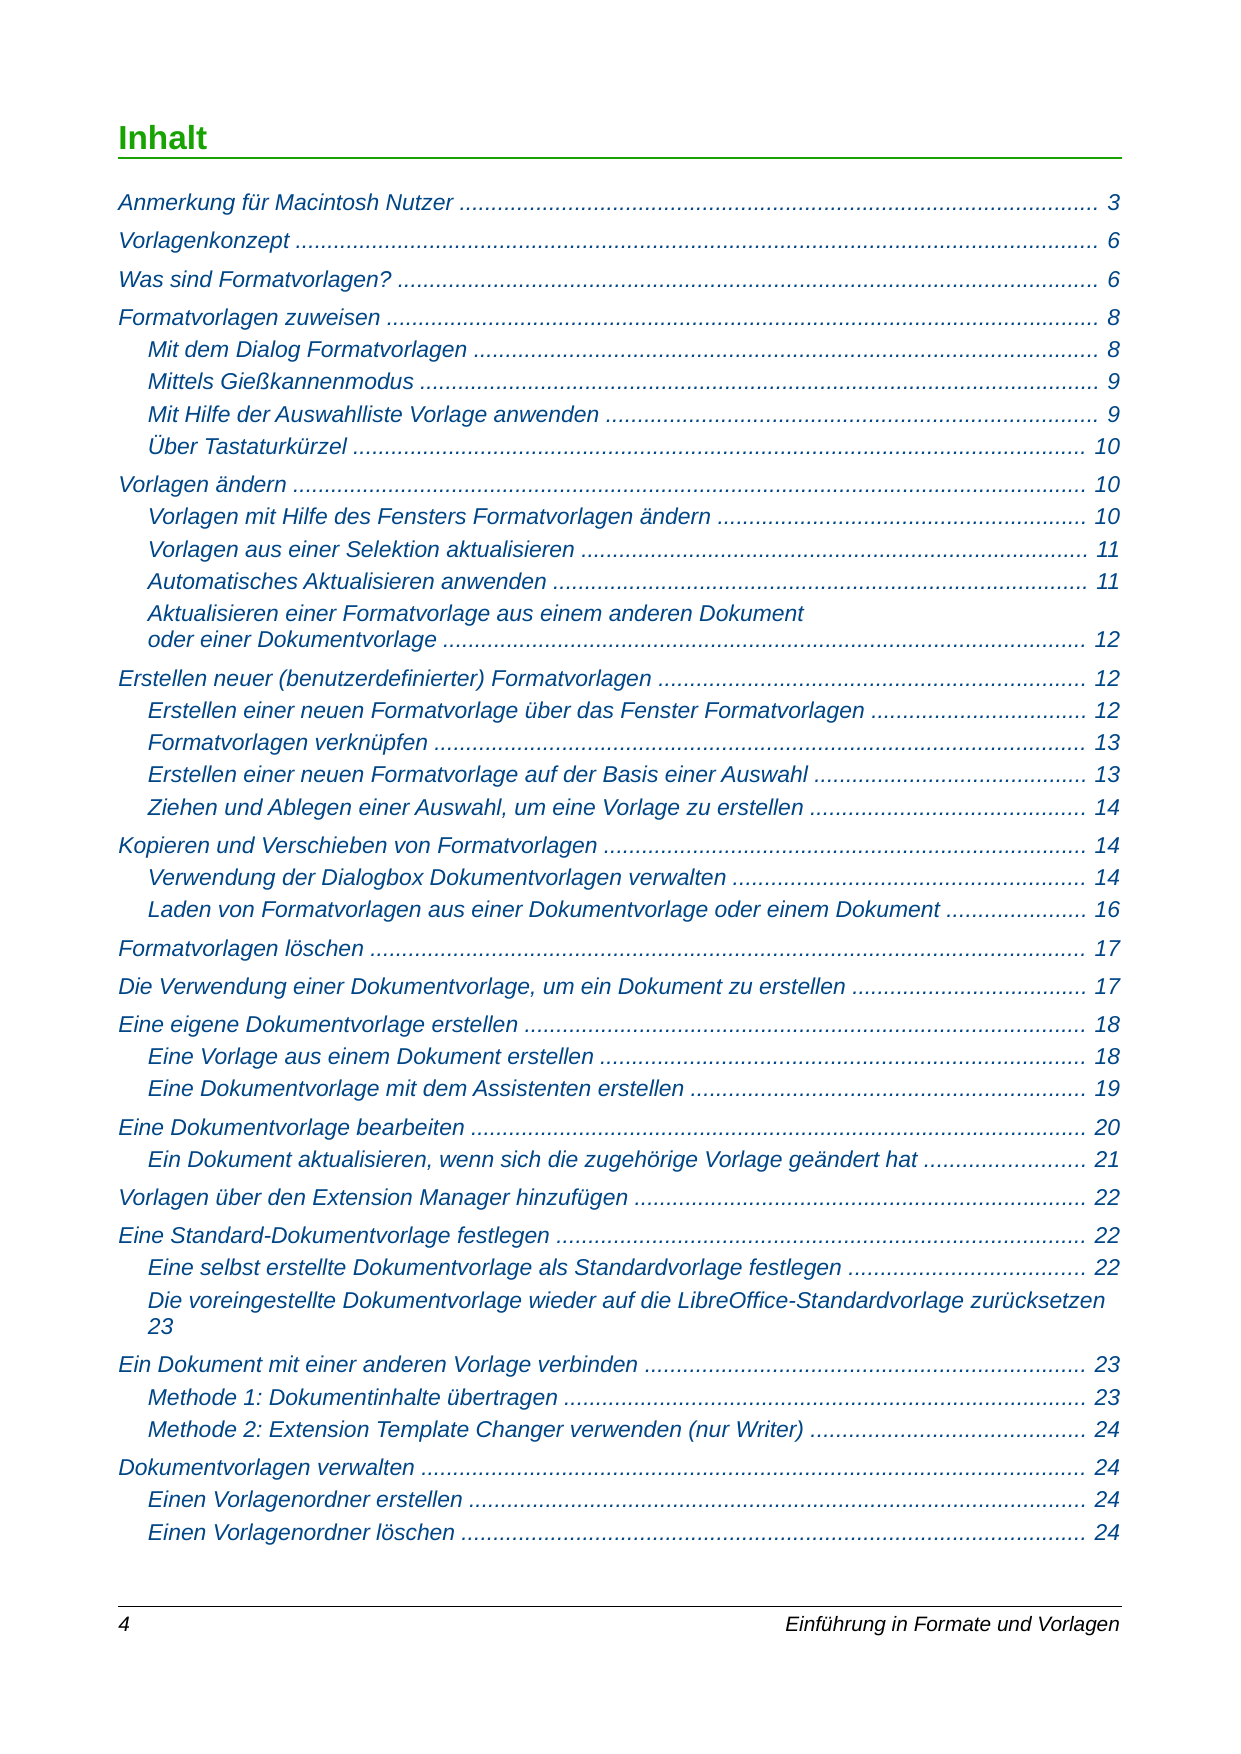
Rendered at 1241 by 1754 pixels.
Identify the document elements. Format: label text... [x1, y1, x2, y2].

text Die voreingestellte Dokumentvorlage wieder auf die LibreOffice-Standardvorlage zurücksetzen 23 [148, 1287, 1122, 1339]
text Vorlagen über den Extension Manager hinzufügen 22 [118, 1184, 1122, 1210]
text Formatvorlagen zuweisen 8 [118, 304, 1122, 330]
text Eine selbst erstellte Dokumentvorlage als Standardvorlage festlegen 22 [148, 1254, 1122, 1281]
text Inhalt [118, 118, 1122, 157]
text Einen Vorlagenordner erstellen 24 [148, 1486, 1122, 1512]
text Mittels Gießkannenmodus 9 [148, 368, 1122, 394]
text Über Tastaturkürzel 10 [148, 433, 1122, 459]
text Ein Dokument mit einer anderen Vorlage verbinden 23 [118, 1351, 1122, 1377]
text Ziehen und Ablegen einer Auswahl, um eine Vorlage zu erstellen 14 [148, 794, 1122, 820]
text Aktualisieren einer Formatvorlage aus einem anderen Dokument oder einer Dokumentvorlage 12 [148, 600, 1122, 653]
text Vorlagen ändern 10 [118, 471, 1122, 497]
text Vorlagen aus einer Selektion aktualisieren 11 [148, 536, 1122, 562]
text Was sind Formatvorlagen? 6 [118, 266, 1122, 292]
text Vorlagen mit Hilfe des Fensters Formatvorlagen ändern 10 [148, 503, 1122, 529]
text Anmerkung für Macintosh Nutzer 3 [118, 189, 1122, 216]
text Einen Vorlagenordner löschen 24 [148, 1518, 1122, 1545]
text Methode 1: Dokumentinhalte übertragen 23 [148, 1383, 1122, 1410]
text Eine Dokumentvorlage bearbeiten 20 [118, 1113, 1122, 1140]
text Verwendung der Dialogbox Dokumentvorlagen verwalten 14 [148, 864, 1122, 891]
text Eine eigene Dokumentvorlage erstellen 18 [118, 1011, 1122, 1037]
text Mit dem Dialog Formatvorlagen 8 [148, 336, 1122, 362]
text Vorlagenkonzept 6 [118, 227, 1122, 254]
text Eine Standard-Dokumentvorlage festlegen 22 [118, 1222, 1122, 1248]
text Eine Vorlage aus einem Dokument erstellen 18 [148, 1043, 1122, 1069]
text Eine Dokumentvorlage mit dem Assistenten erstellen 19 [148, 1075, 1122, 1102]
text Kopieren und Verschieben von Formatvorlagen 14 [118, 832, 1122, 858]
text Formatvorlagen verknüpfen 13 [148, 729, 1122, 756]
text Erstellen einer neuen Formatvorlage über das Fenster Formatvorlagen 12 [148, 697, 1122, 723]
text Dokumentvorlagen verwalten 24 [118, 1454, 1122, 1480]
text Die Verwendung einer Dokumentvorlage, um ein Dokument zu erstellen 17 [118, 973, 1122, 999]
text Erstellen einer neuen Formatvorlage auf der Basis einer Auswahl 13 [148, 761, 1122, 788]
text Methode 2: Extension Template Changer verwenden (nur Writer) 24 [148, 1416, 1122, 1442]
text Formatvorlagen löschen 17 [118, 934, 1122, 961]
text Automatisches Aktualisieren anwenden 11 [148, 568, 1122, 594]
text Erstellen neuer (benutzerdefinierter) Formatvorlagen 12 [118, 664, 1122, 691]
text Ein Dokument aktualisieren, wenn sich die zugehörige Vorlage geändert hat 21 [148, 1146, 1122, 1172]
text Mit Hilfe der Auswahlliste Vorlage anwenden 9 [148, 401, 1122, 427]
text Laden von Formatvorlagen aus einer Dokumentvorlage oder einem Dokument 16 [148, 896, 1122, 923]
